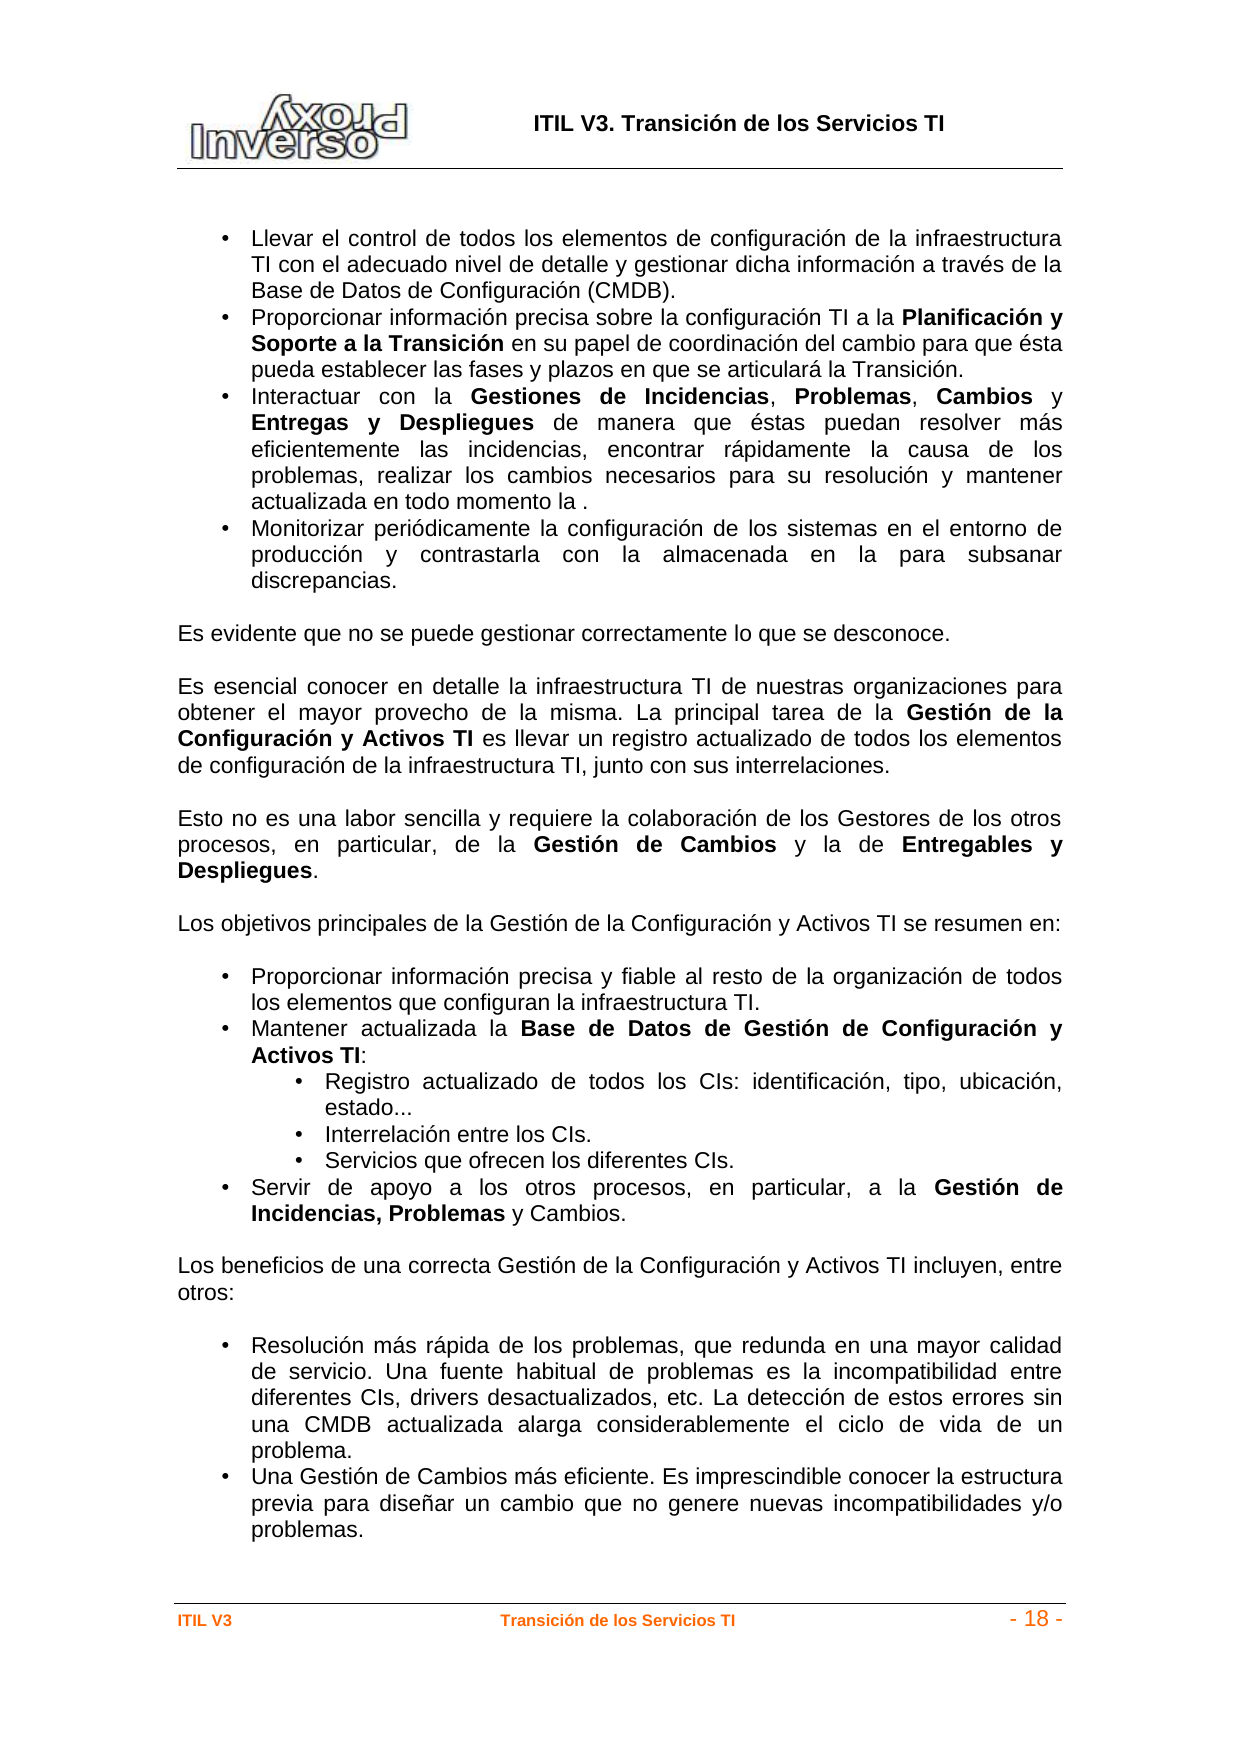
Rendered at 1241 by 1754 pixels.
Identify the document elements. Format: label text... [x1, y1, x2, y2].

list Llevar el control de todos los elementos de configuración de la infraestructura TI con el adecuado nivel de detalle y gestionar dicha información a través de la Base de Datos de Configuración (CMDB). [221, 225, 1063, 304]
text Es evidente que no se puede gestionar correctamente lo que se desconoce. [177, 620, 1063, 646]
list Resolución más rápida de los problemas, que redunda en una mayor calidad de servicio. Una fuente habitual de problemas es la incompatibilidad entre diferentes CIs, drivers desactualizados, etc. La detección de estos errores sin una CMDB actualizada alarga considerablemente el ciclo de vida de un problema. [221, 1332, 1063, 1463]
text Esto no es una labor sencilla y requiere la colaboración de los Gestores de los otros procesos, en particular, de la Gestión de Cambios y la de Entregables y Despliegues. [177, 804, 1063, 883]
list Mantener actualizada la Base de Datos de Gestión de Configuración y Activos TI: [221, 1015, 1063, 1068]
list Una Gestión de Cambios más eficiente. Es imprescindible conocer la estructura previa para diseñar un cambio que no genere nuevas incompatibilidades y/o problemas. [221, 1463, 1063, 1542]
list Proporcionar información precisa y fiable al resto de la organización de todos los elementos que configuran la infraestructura TI. [221, 963, 1063, 1015]
list Interactuar con la Gestiones de Incidencias, Problemas, Cambios y Entregas y Despliegues de manera que éstas puedan resolver más eficientemente las incidencias, encontrar rápidamente la causa de los problemas, realizar los cambios necesarios para su resolución y mantener actualizada en todo momento la . [221, 383, 1063, 514]
list Monitorizar periódicamente la configuración de los sistemas en el entorno de producción y contrastarla con la almacenada en la para subsanar discrepancias. [221, 514, 1063, 594]
list Registro actualizado de todos los CIs: identificación, tipo, ubicación, estado... [295, 1068, 1063, 1121]
list Servicios que ofrecen los diferentes CIs. [295, 1147, 1063, 1173]
text Los beneficios de una correcta Gestión de la Configuración y Activos TI incluyen, entre otros: [177, 1252, 1063, 1305]
text Los objetivos principales de la Gestión de la Configuración y Activos TI se resumen en: [177, 910, 1063, 936]
text Es esencial conocer en detalle la infraestructura TI de nuestras organizaciones para obtener el mayor provecho de la misma. La principal tarea de la Gestión de la Configuración y Activos TI es llevar un registro actualizado de todos los elementos de configuración de la infraestructura TI, junto con sus interrelaciones. [177, 673, 1063, 778]
list Interrelación entre los CIs. [295, 1121, 1063, 1147]
picture [184, 89, 414, 164]
list Proporcionar información precisa sobre la configuración TI a la Planificación y Soporte a la Transición en su papel de coordinación del cambio para que ésta pueda establecer las fases y plazos en que se articulará la Transición. [221, 304, 1063, 383]
list Servir de apoyo a los otros procesos, en particular, a la Gestión de Incidencias, Problemas y Cambios. [221, 1173, 1063, 1226]
